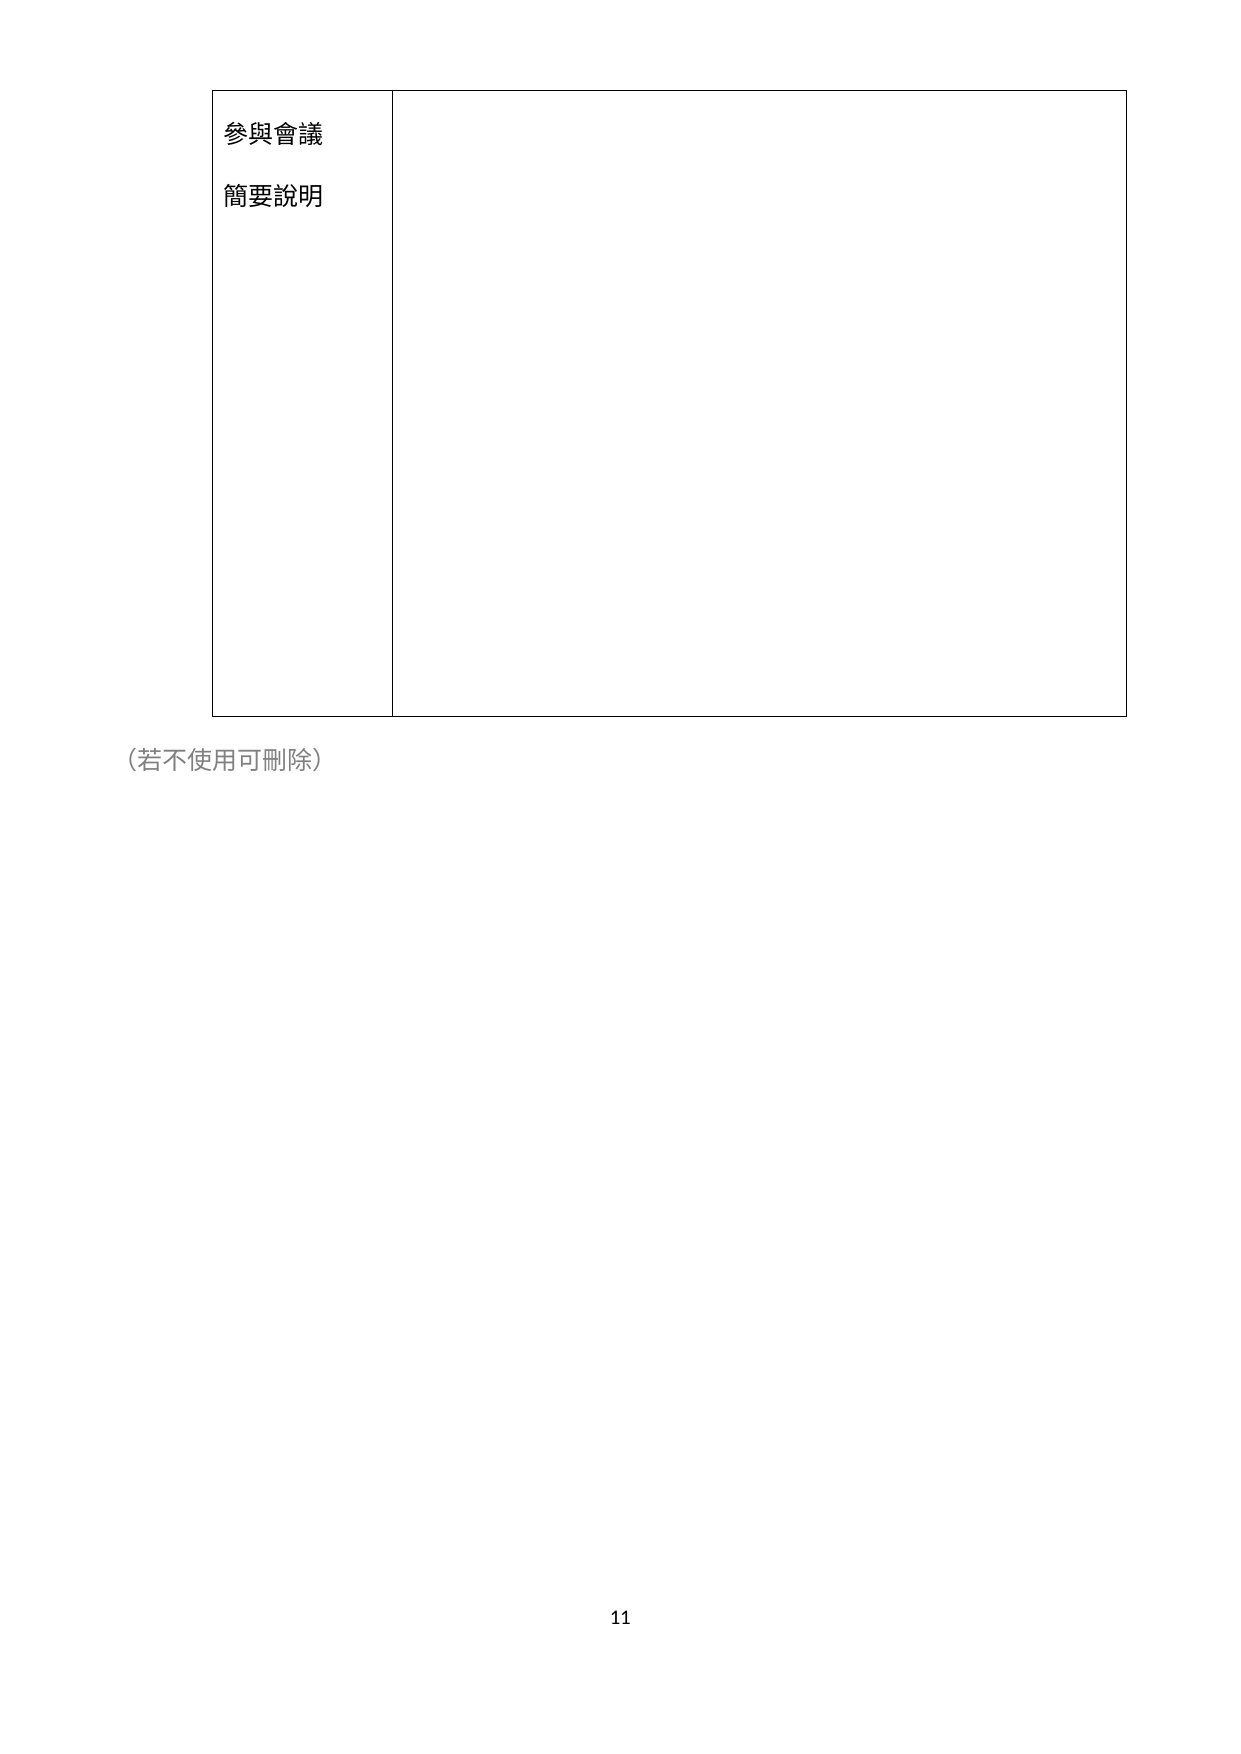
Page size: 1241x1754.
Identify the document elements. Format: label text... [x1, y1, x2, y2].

table_cell [393, 91, 1126, 716]
text （若不使用可刪除） [112, 717, 1128, 779]
table_cell 參與會議 簡要說明 [213, 91, 392, 716]
